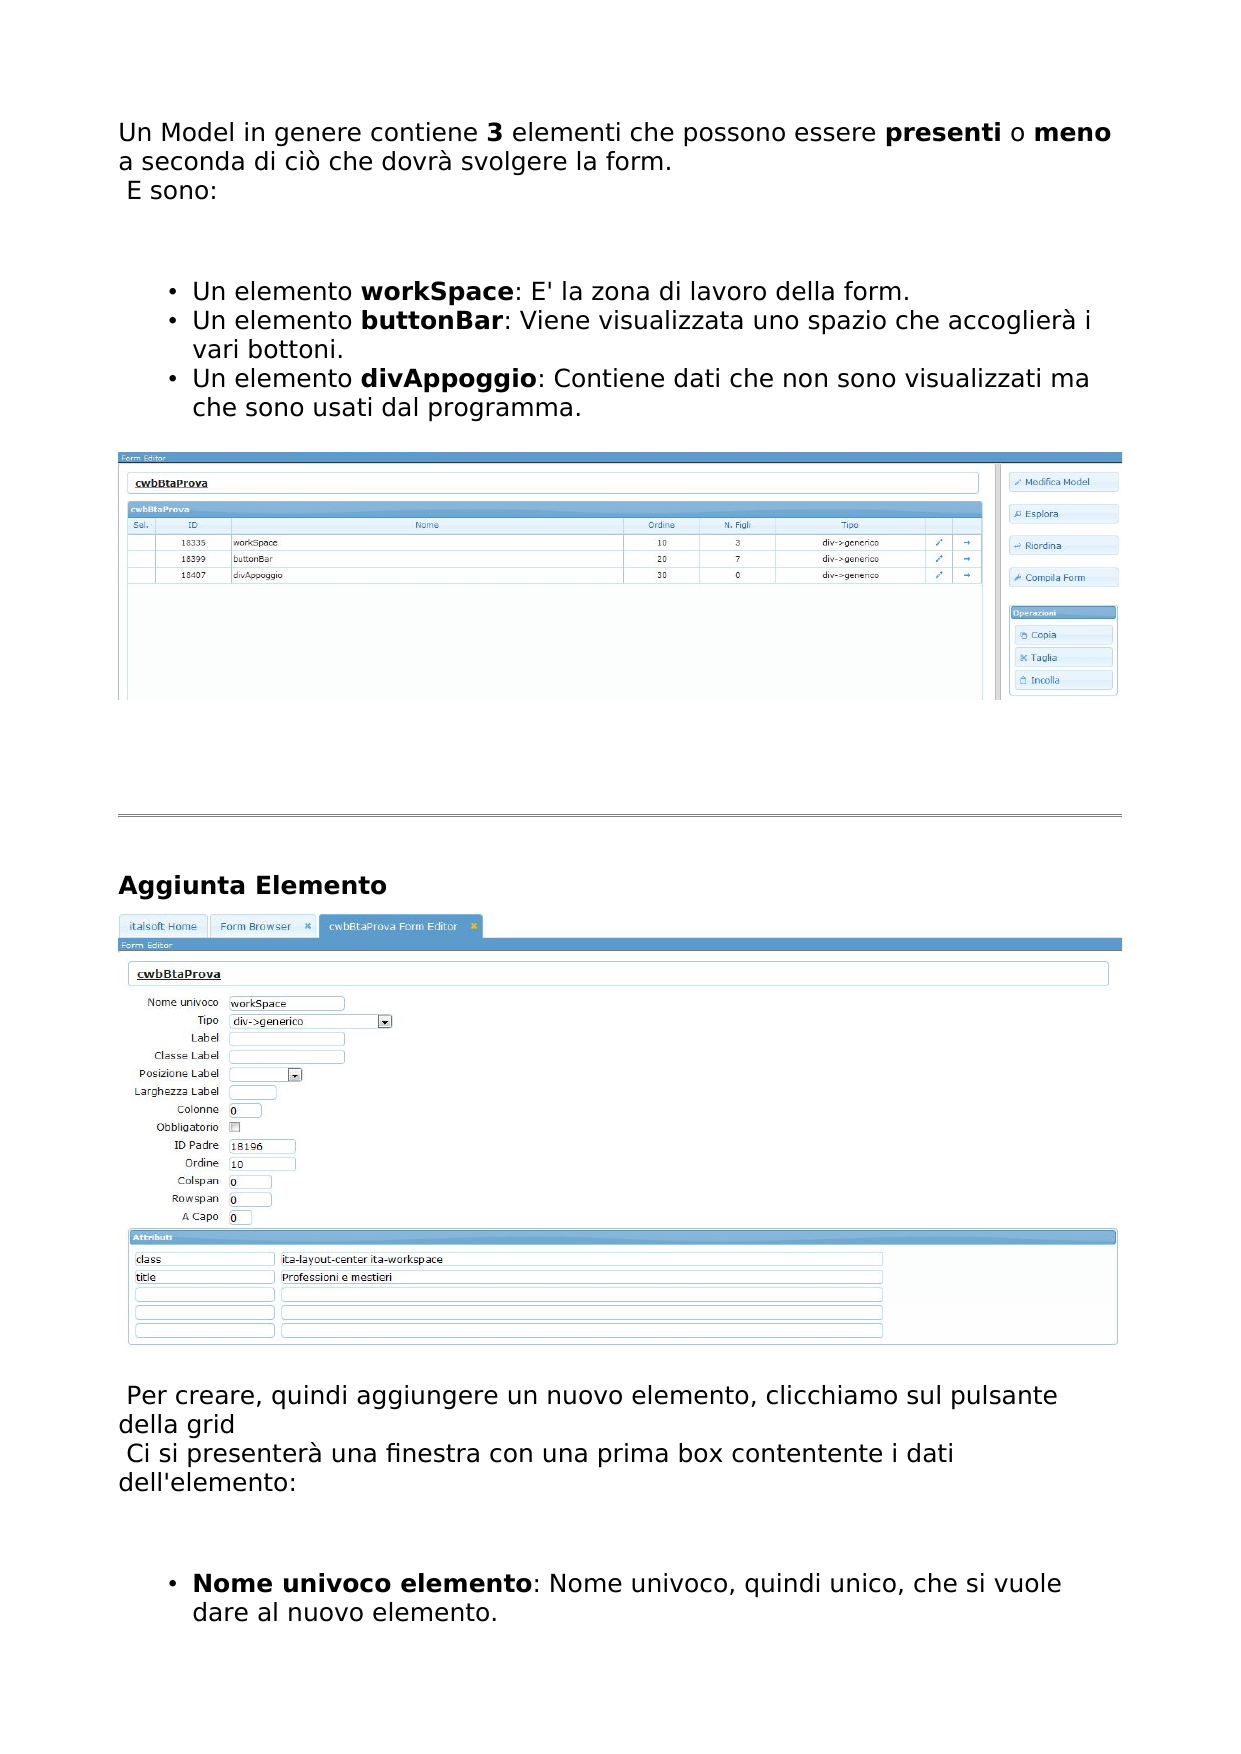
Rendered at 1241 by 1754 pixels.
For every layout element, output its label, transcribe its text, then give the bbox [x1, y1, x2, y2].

picture [118, 452, 1123, 700]
picture [118, 912, 1123, 1352]
list Un elemento buttonBar: Viene visualizzata uno spazio che accoglierà i vari bottoni. [177, 306, 1122, 364]
text Per creare, quindi aggiungere un nuovo elemento, clicchiamo sul pulsante della grid Ci si presenterà una finestra con una prima box contentente i dati dell'elemento: [118, 1352, 1122, 1527]
list Un elemento workSpace: E' la zona di lavoro della form. [177, 277, 1122, 306]
text Un Model in genere contiene 3 elementi che possono essere presenti o meno a seconda di ciò che dovrà svolgere la form. E sono: [118, 118, 1122, 235]
list Un elemento divAppoggio: Contiene dati che non sono visualizzati ma che sono usati dal programma. [177, 364, 1122, 423]
list Nome univoco elemento: Nome univoco, quindi unico, che si vuole dare al nuovo elemento. [177, 1569, 1122, 1627]
subtitle Aggiunta Elemento [118, 871, 1122, 900]
